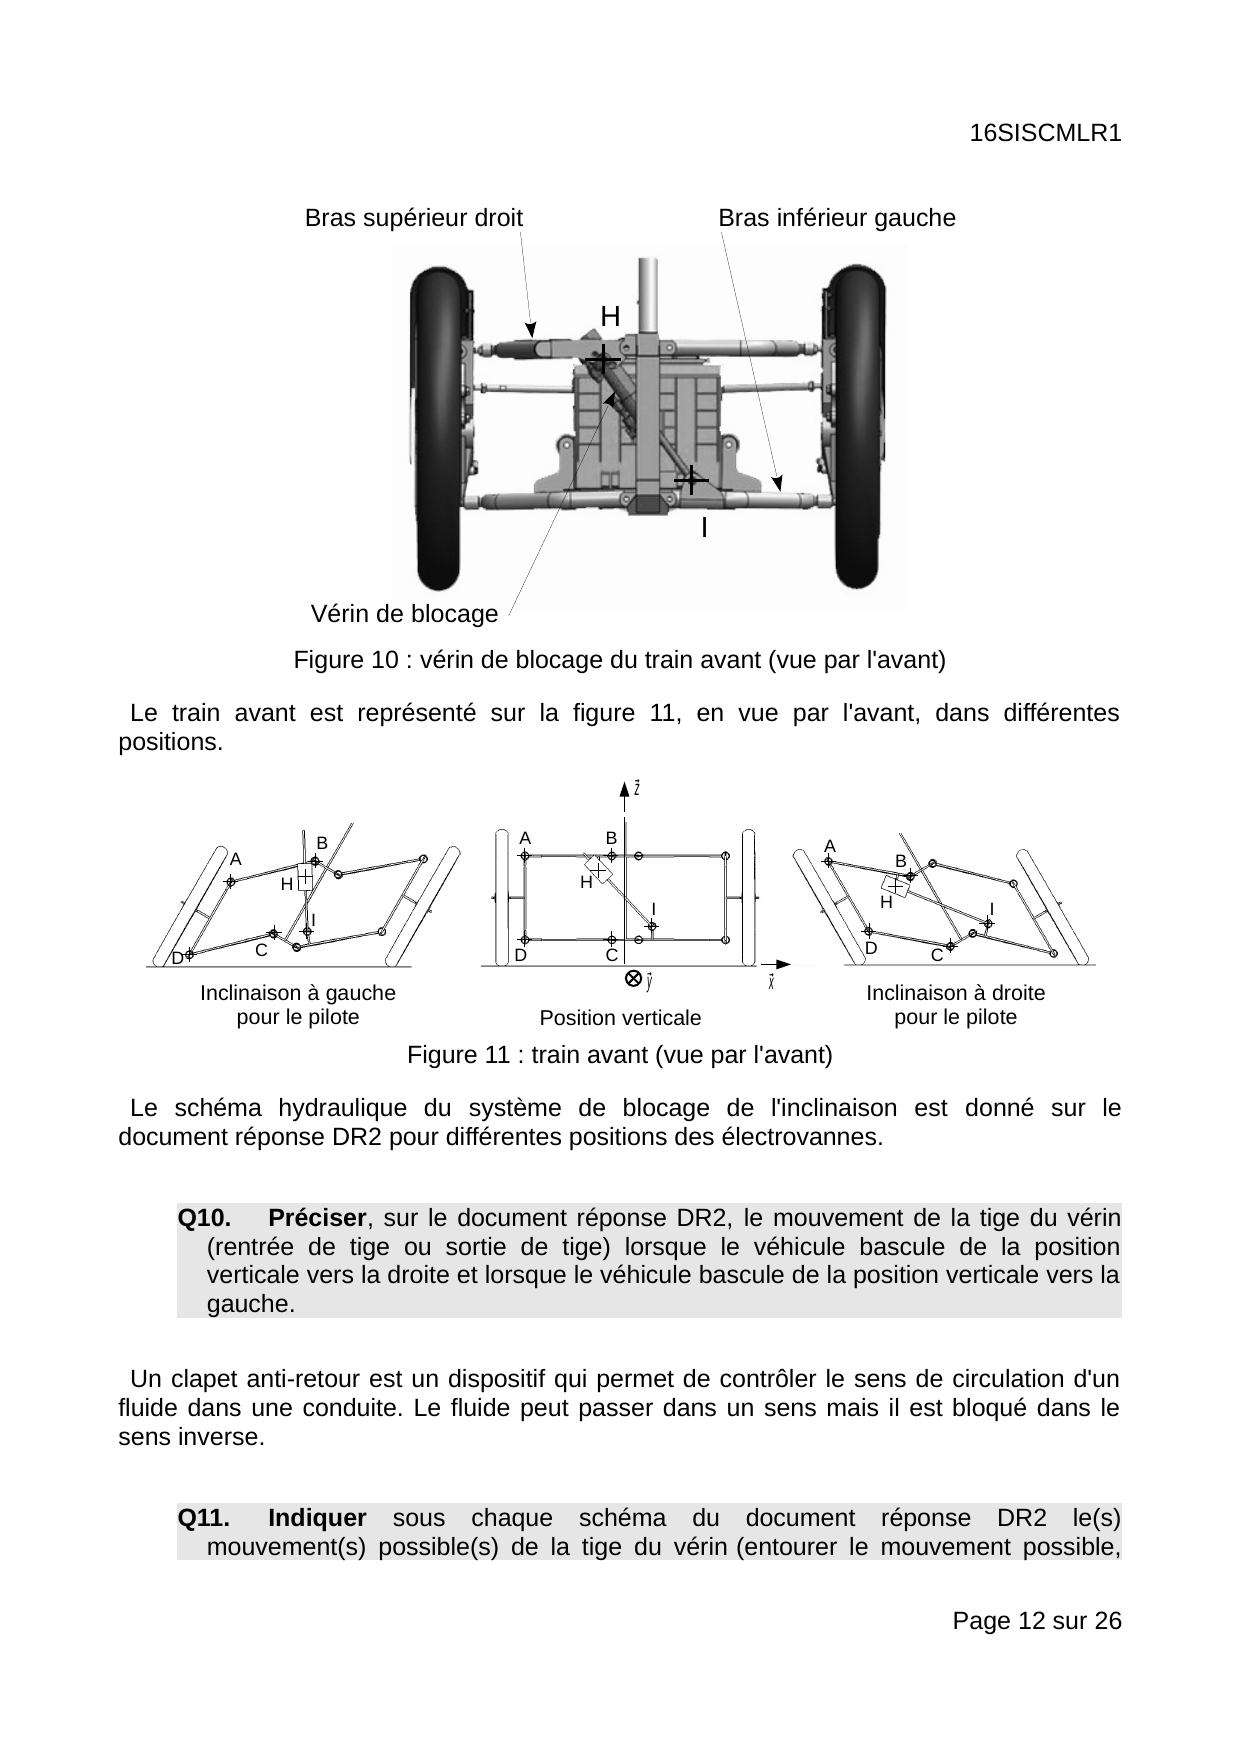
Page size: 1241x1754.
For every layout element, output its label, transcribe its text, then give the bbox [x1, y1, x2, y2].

list Préciser, sur le document réponse DR2, le mouvement de la tige du vérin (rentrée de tige ou sortie de tige) lorsque le véhicule bascule de la position verticale vers la droite et lorsque le véhicule bascule de la position verticale vers la gauche. [177, 1203, 1122, 1318]
list train avant (vue par l'avant) [118, 761, 1122, 1069]
text Le schéma hydraulique du système de blocage de l'inclinaison est donné sur le document réponse DR2 pour différentes positions des électrovannes. [118, 1093, 1122, 1150]
list vérin de blocage du train avant (vue par l'avant) [118, 177, 1122, 674]
list Indiquer sous chaque schéma du document réponse DR2 le(s) mouvement(s) possible(s) de la tige du vérin (entourer le mouvement possible, [177, 1503, 1122, 1560]
text Le train avant est représenté sur la figure 11, en vue par l'avant, dans différentes positions. [118, 698, 1122, 755]
text Un clapet anti-retour est un dispositif qui permet de contrôler le sens de circulation d'un fluide dans une conduite. Le fluide peut passer dans un sens mais il est bloqué dans le sens inverse. [118, 1364, 1122, 1450]
